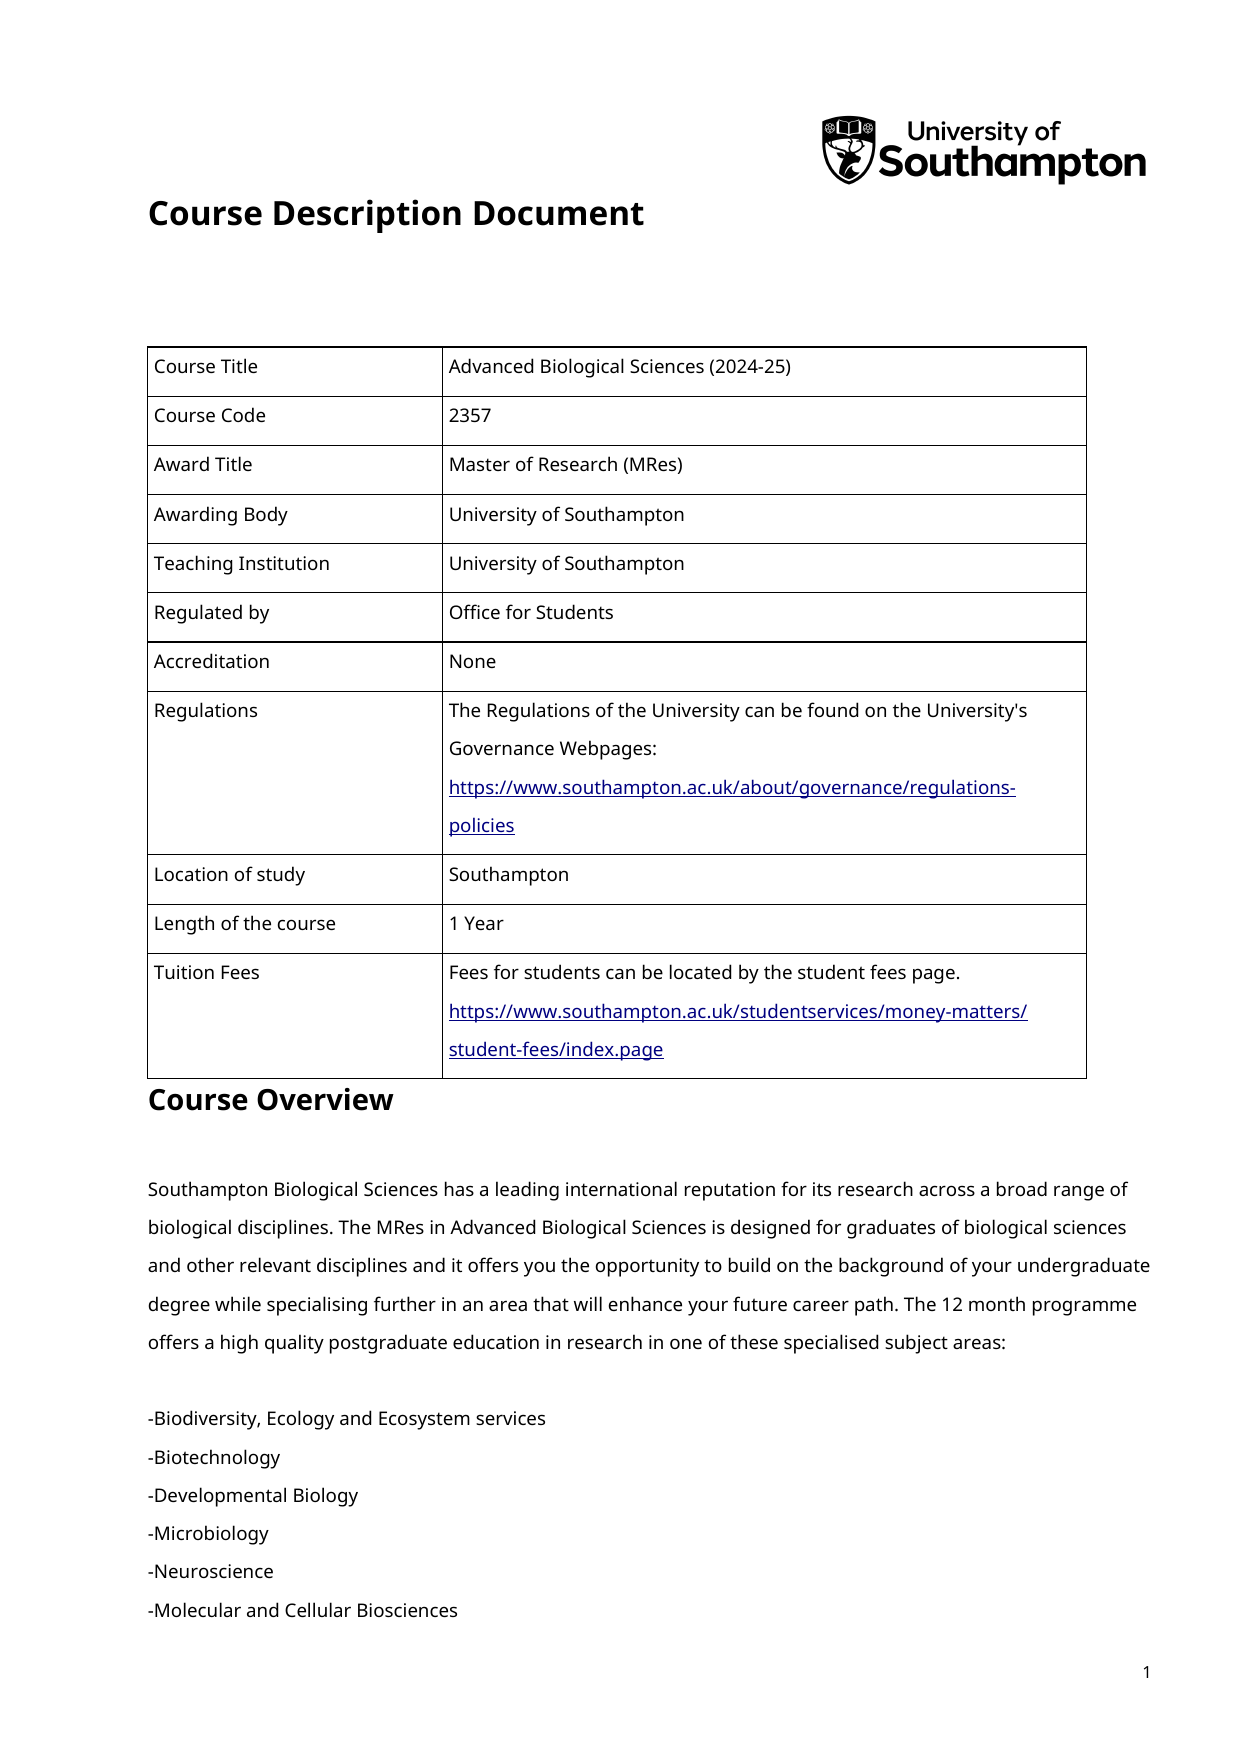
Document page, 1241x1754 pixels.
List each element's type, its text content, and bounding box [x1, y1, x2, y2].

table_header Advanced Biological Sciences (2024-25) [443, 348, 1086, 396]
table_cell Southampton [443, 855, 1086, 903]
table_cell 2357 [443, 397, 1086, 445]
table_cell Awarding Body [148, 495, 442, 543]
table_cell Tuition Fees [148, 954, 442, 1078]
table_cell Office for Students [443, 593, 1086, 641]
table_cell Regulations [148, 692, 442, 854]
table_cell Length of the course [148, 905, 442, 953]
table_cell University of Southampton [443, 495, 1086, 543]
table_cell Course Code [148, 397, 442, 445]
table_cell Award Title [148, 446, 442, 494]
subtitle Course Overview [148, 1079, 1152, 1119]
table_cell Location of study [148, 855, 442, 903]
table_cell Accreditation [148, 643, 442, 691]
table_cell None [443, 643, 1086, 691]
text Southampton Biological Sciences has a leading international reputation for its research across a broad range of biological disciplines. The MRes in Advanced Biological Sciences is designed for graduates of biological sciences and other relevant disciplines and it offers you the opportunity to build on the background of your undergraduate degree while specialising further in an area that will enhance your future career path. The 12 month programme offers a high quality postgraduate education in research in one of these specialised subject areas: -Biodiversity, Ecology and Ecosystem services -Biotechnology -Developmental Biology -Microbiology -Neuroscience -Molecular and Cellular Biosciences [148, 1176, 1152, 1622]
table_cell Fees for students can be located by the student fees page. https://www.southampton.ac.uk/studentservices/money-matters/student-fees/index.page [443, 954, 1086, 1078]
table_cell Regulated by [148, 593, 442, 641]
table_cell Master of Research (MRes) [443, 446, 1086, 494]
table_cell Teaching Institution [148, 544, 442, 592]
table_cell The Regulations of the University can be found on the University's Governance Webpages: https://www.southampton.ac.uk/about/governance/regulations-policies [443, 692, 1086, 854]
table_header Course Title [148, 348, 442, 396]
table_cell University of Southampton [443, 544, 1086, 592]
subtitle Course Description Document [148, 190, 1152, 235]
table_cell 1 Year [443, 905, 1086, 953]
